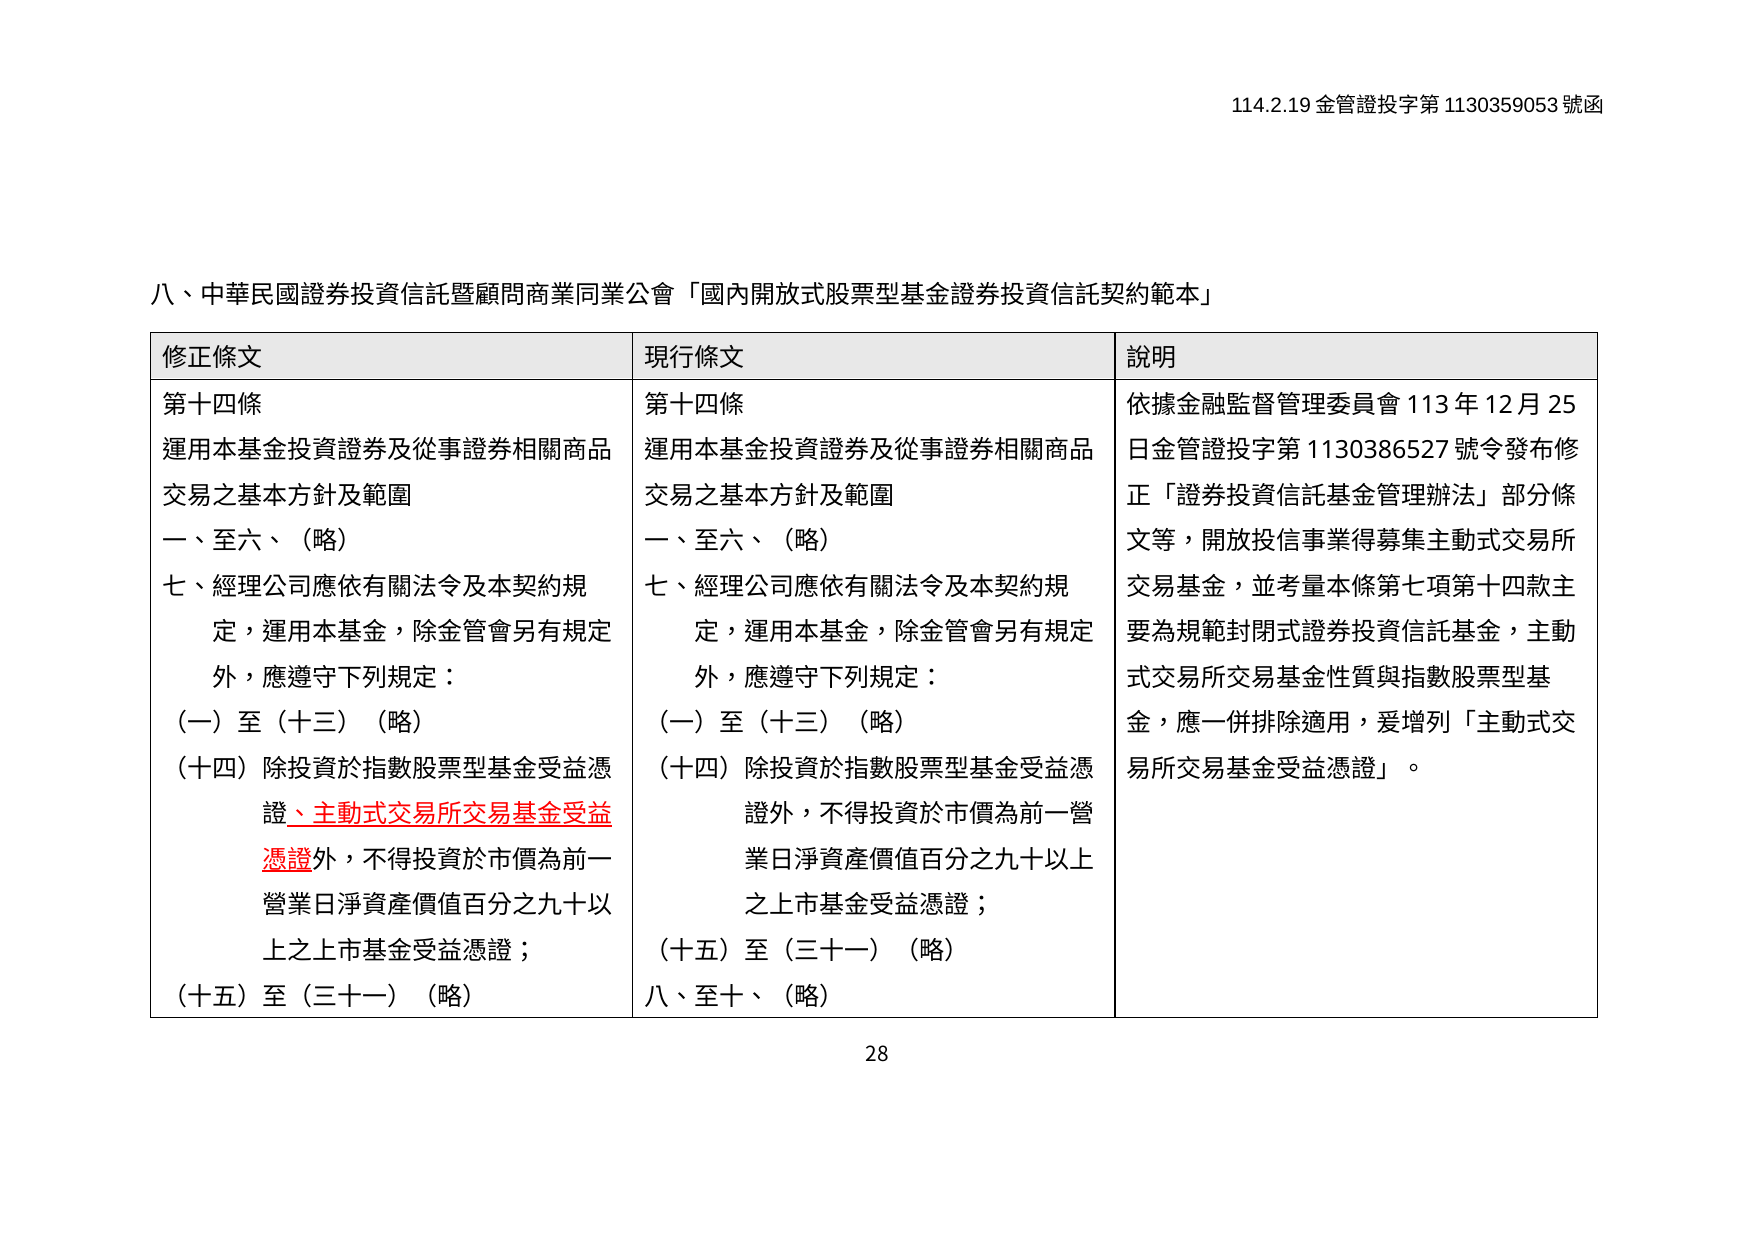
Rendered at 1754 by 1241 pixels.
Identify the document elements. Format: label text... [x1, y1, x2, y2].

table_header 現行條文 [633, 333, 1114, 378]
table_header 說明 [1116, 333, 1597, 378]
table_header 修正條文 [151, 333, 632, 378]
table_cell 第十四條 運用本基金投資證券及從事證券相關商品交易之基本方針及範圍 一、至六、（略） 七、經理公司應依有關法令及本契約規定，運用本基金，除金管會另有規定外，應遵守下列規定： （一）至（十三）（略） （十四）除投資於指數股票型基金受益憑證外，不得投資於市價為前一營業日淨資產價值百分之九十以上之上市基金受益憑證； （十五）至（三十一）（略） 八、至十、（略） [633, 380, 1114, 1017]
table_cell 第十四條 運用本基金投資證券及從事證券相關商品交易之基本方針及範圍 一、至六、（略） 七、經理公司應依有關法令及本契約規定，運用本基金，除金管會另有規定外，應遵守下列規定： （一）至（十三）（略） （十四）除投資於指數股票型基金受益憑證、主動式交易所交易基金受益憑證外，不得投資於市價為前一營業日淨資產價值百分之九十以上之上市基金受益憑證； （十五）至（三十一）（略） [151, 380, 632, 1017]
table_cell 依據金融監督管理委員會113年12月25日金管證投字第1130386527號令發布修正「證券投資信託基金管理辦法」部分條文等，開放投信事業得募集主動式交易所交易基金，並考量本條第七項第十四款主要為規範封閉式證券投資信託基金，主動式交易所交易基金性質與指數股票型基金，應一併排除適用，爰增列「主動式交易所交易基金受益憑證」。 [1116, 380, 1597, 1017]
text 八、中華民國證券投資信託暨顧問商業同業公會「國內開放式股票型基金證券投資信託契約範本」 [150, 270, 1604, 315]
